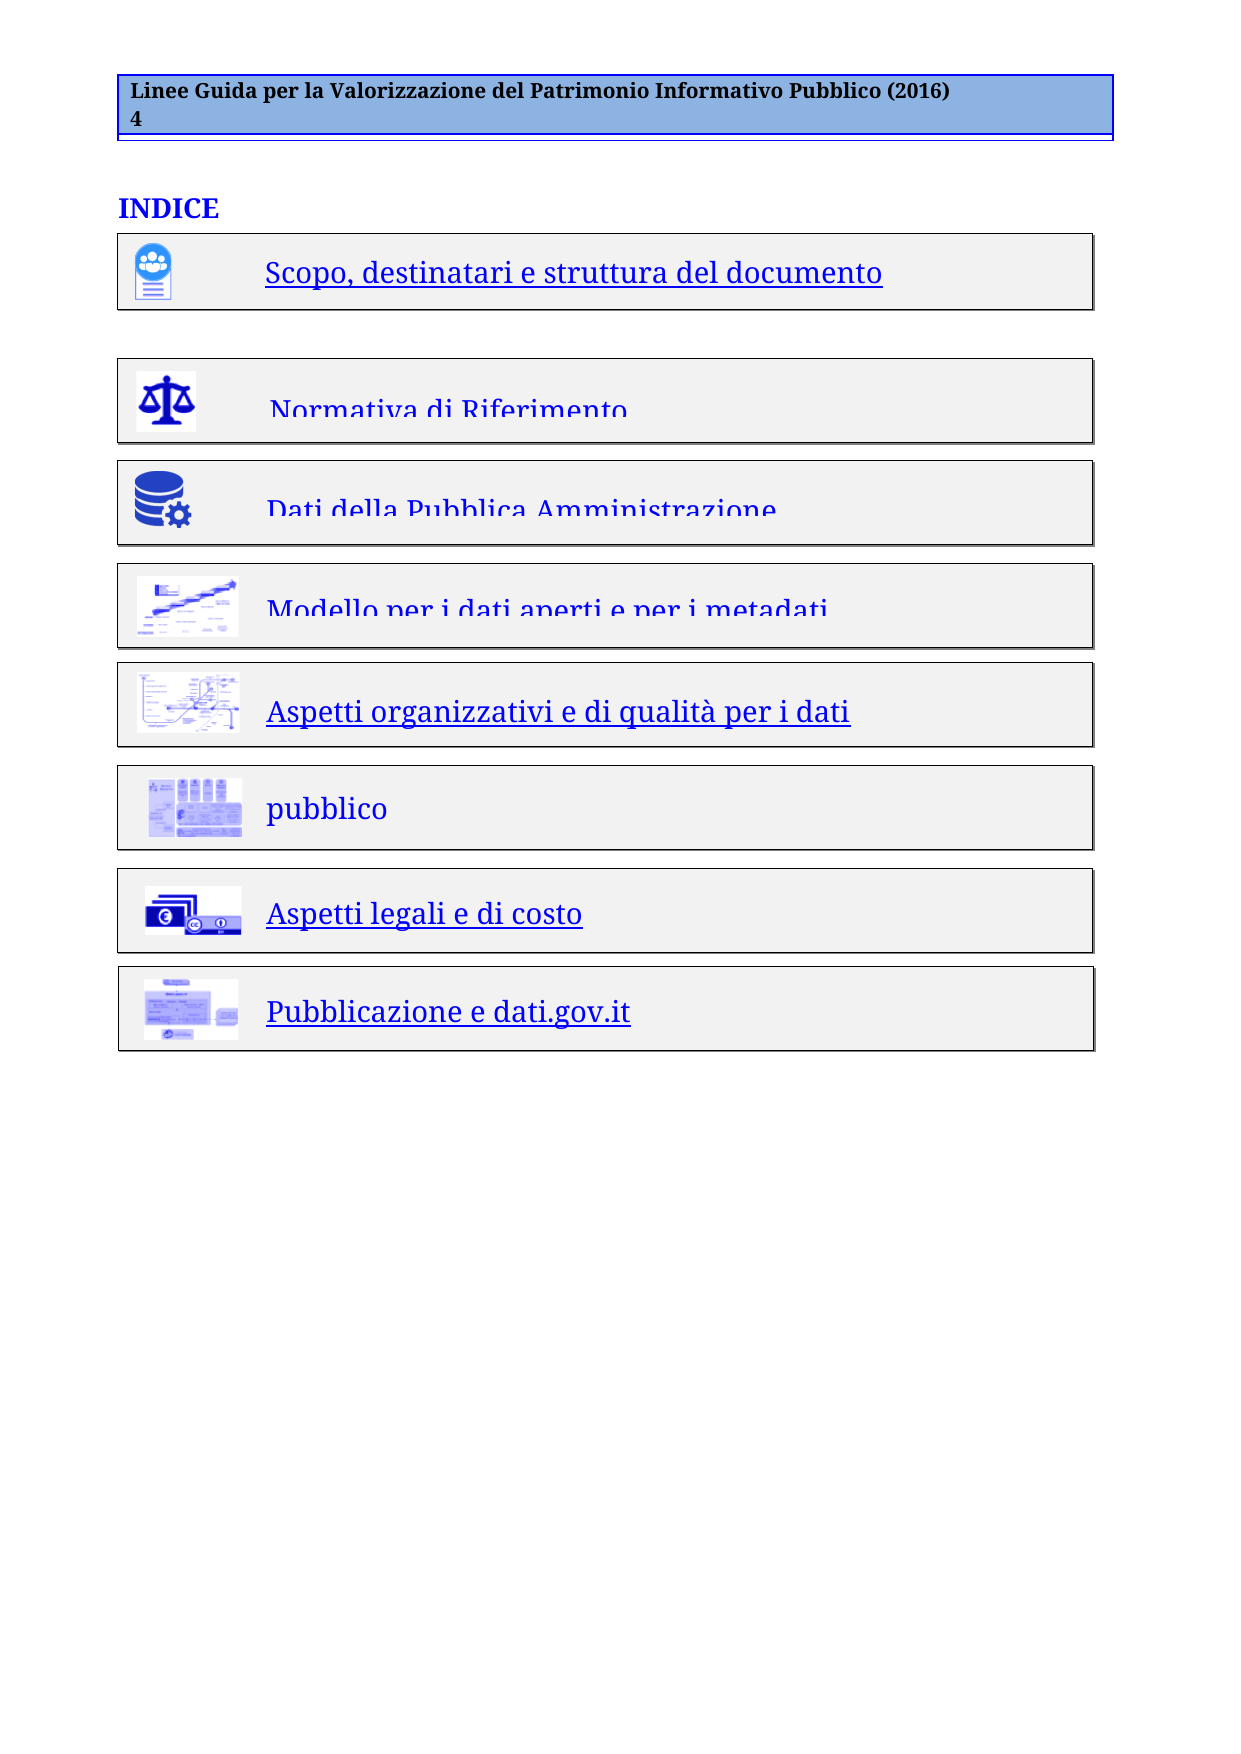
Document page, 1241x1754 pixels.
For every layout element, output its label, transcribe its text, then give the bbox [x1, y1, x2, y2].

text Normativa di Riferimento [269, 390, 911, 416]
text Aspetti organizzativi e di qualità per i dati [266, 691, 908, 729]
picture [147, 778, 243, 838]
text indice [118, 174, 1108, 231]
text Modello per i dati aperti e per i metadati [266, 590, 908, 616]
text Scopo, destinatari e struttura del documento [265, 252, 907, 292]
text Dati della Pubblica Amministrazione [266, 490, 908, 516]
picture [136, 371, 197, 432]
picture [143, 979, 239, 1040]
text Pubblicazione e dati.gov.it [266, 991, 908, 1029]
text Architettura dell’informazione del settore pubblico [266, 788, 908, 826]
picture [134, 243, 172, 300]
text Aspetti legali e di costo [266, 893, 908, 931]
picture [137, 672, 240, 733]
picture [137, 576, 239, 637]
picture [145, 886, 242, 935]
